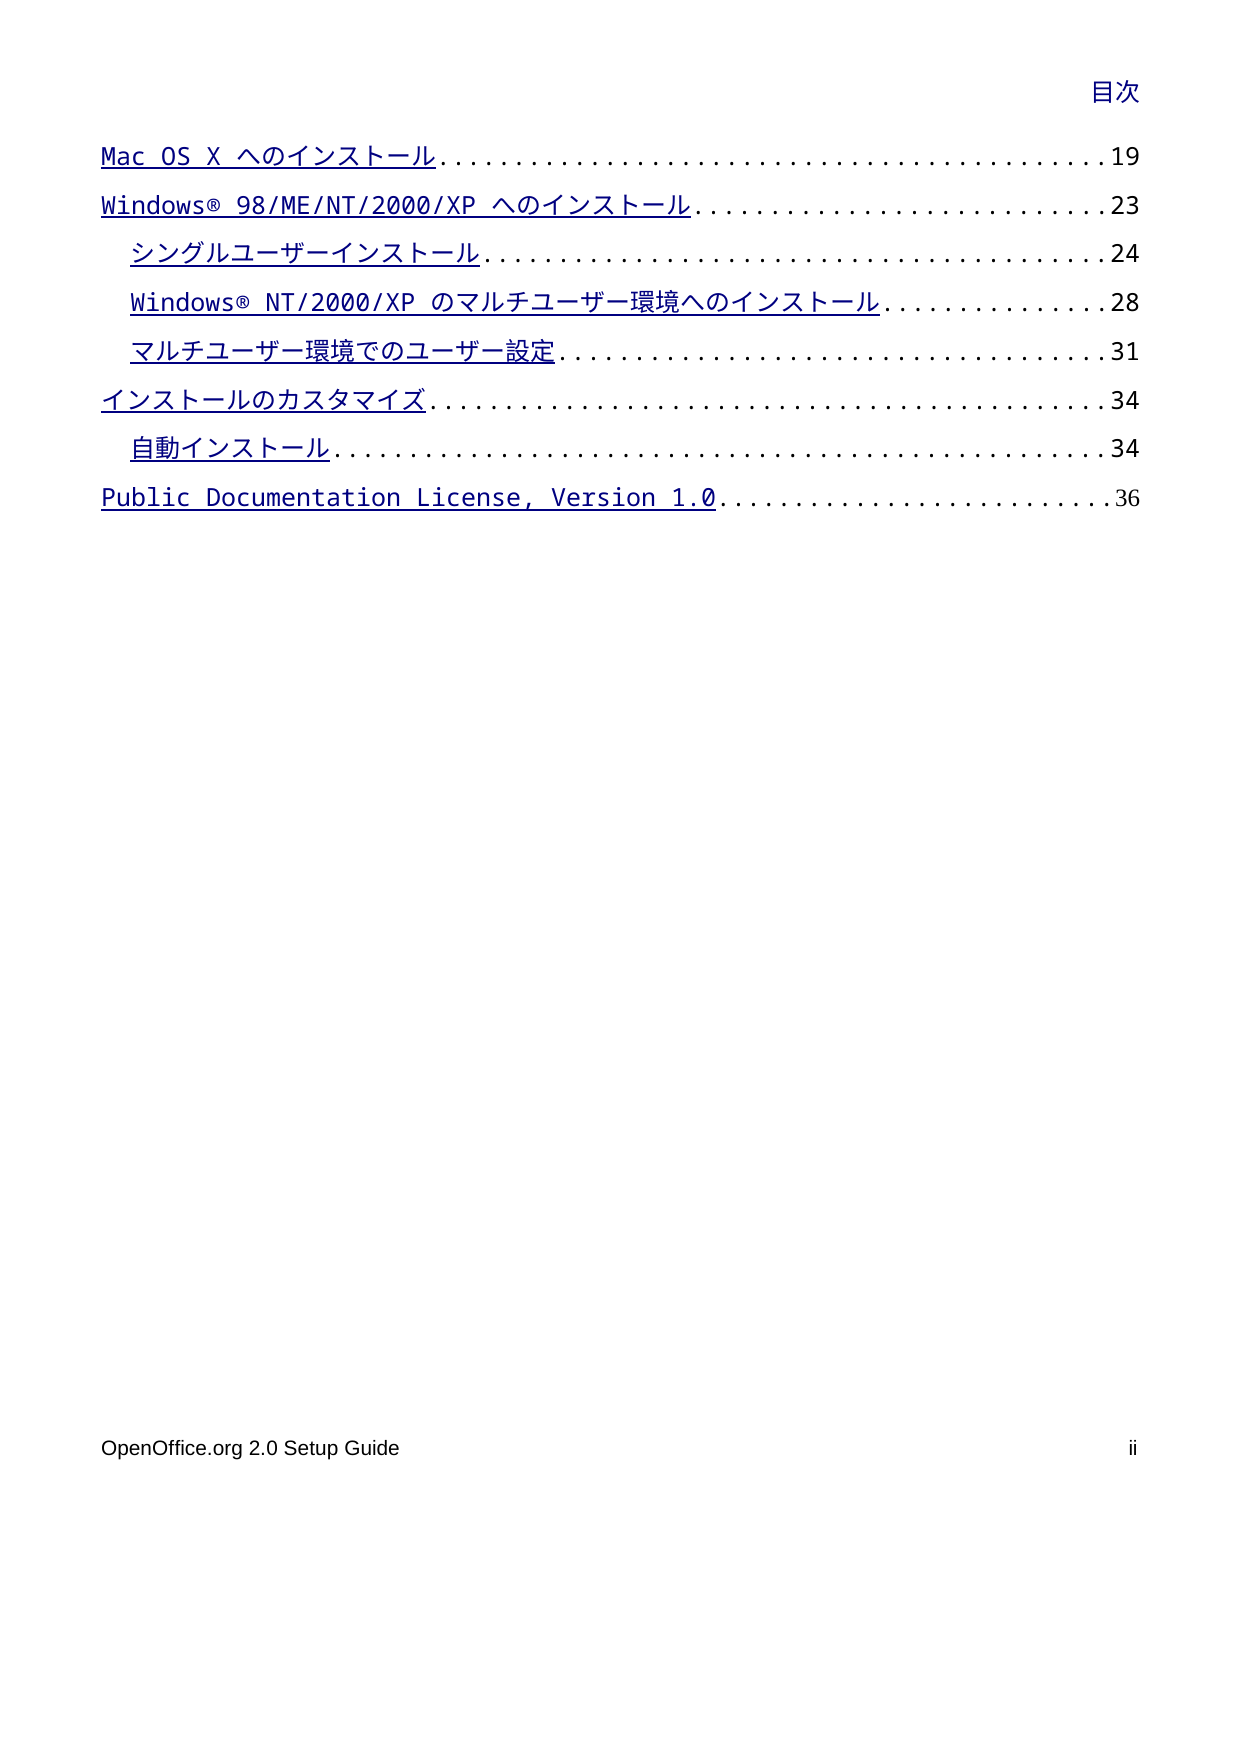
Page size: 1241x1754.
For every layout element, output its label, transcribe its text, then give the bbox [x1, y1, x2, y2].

text Mac OS X へのインストール 19 [101, 139, 1140, 173]
text インストールのカスタマイズ 34 [101, 383, 1140, 417]
text シングルユーザーインストール 24 [130, 236, 1140, 270]
text マルチユーザー環境でのユーザー設定 31 [130, 334, 1140, 368]
text 自動インストール 34 [130, 431, 1140, 465]
text Public Documentation License, Version 1.0 36 [101, 480, 1140, 514]
text Windows® NT/2000/XP のマルチユーザー環境へのインストール 28 [130, 285, 1140, 319]
text Windows® 98/ME/NT/2000/XP へのインストール 23 [101, 188, 1140, 222]
